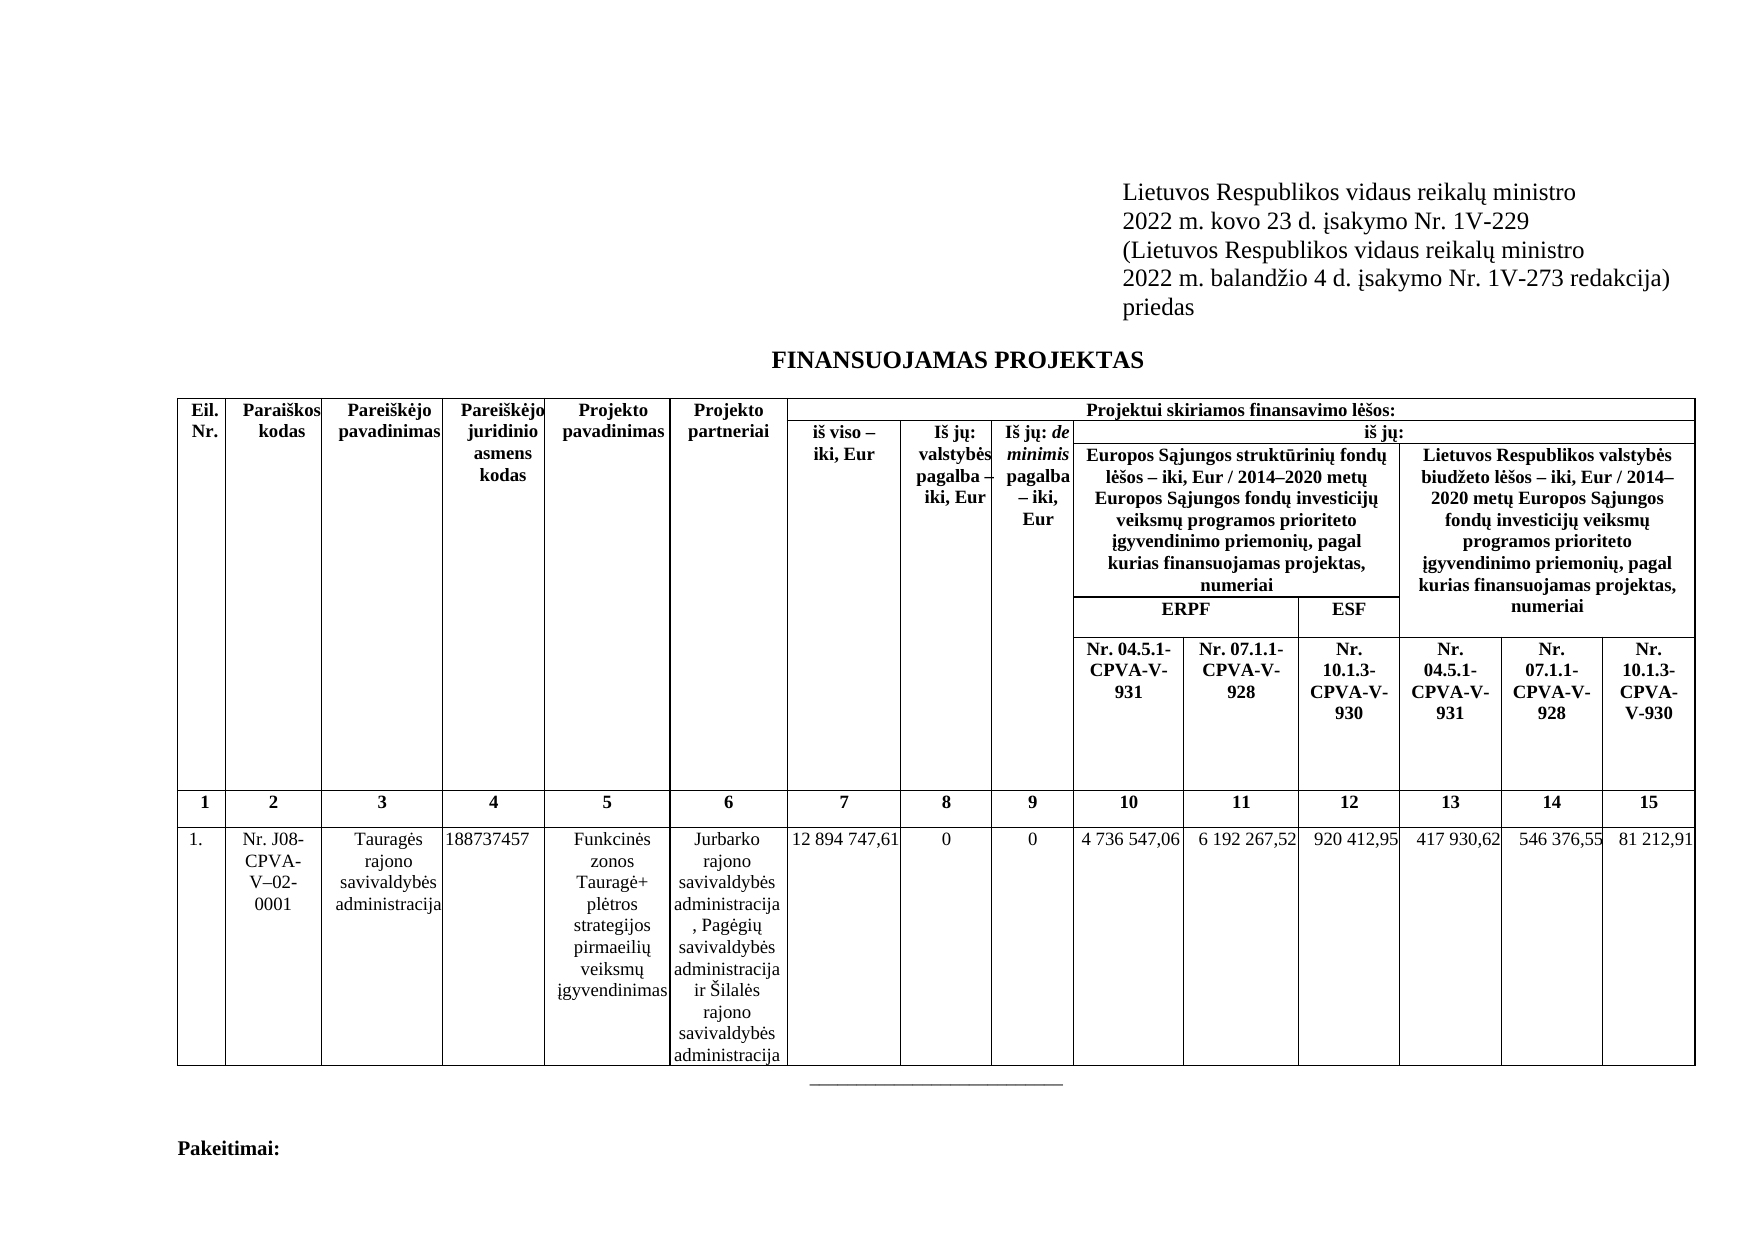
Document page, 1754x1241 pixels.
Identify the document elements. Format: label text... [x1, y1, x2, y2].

table_header Projektui skiriamos finansavimo lėšos: [788, 399, 1694, 420]
table_cell Nr. 10.1.3-CPVA-V-930 [1603, 638, 1694, 790]
table_cell 546 376,55 [1502, 828, 1602, 1065]
table_cell 11 [1184, 791, 1298, 827]
table_cell 1 [178, 791, 225, 827]
table_cell 1. [178, 828, 225, 1065]
text (Lietuvos Respublikos vidaus reikalų ministro [1122, 235, 1695, 263]
text Pakeitimai: [177, 1136, 1695, 1160]
table_cell Nr. 07.1.1-CPVA-V-928 [1184, 638, 1298, 790]
table_cell iš viso – iki, Eur [788, 421, 900, 790]
table_cell 12 [1299, 791, 1399, 827]
table_cell Jurbarko rajono savivaldybės administracija, Pagėgių savivaldybės administracija ir Šilalės rajono savivaldybės administracija [671, 828, 787, 1065]
text Lietuvos Respublikos vidaus reikalų ministro [1122, 177, 1695, 206]
table_cell ERPF [1074, 598, 1298, 637]
table_cell Tauragės rajono savivaldybės administracija [322, 828, 442, 1065]
text priedas [1122, 292, 1695, 321]
table_cell 15 [1603, 791, 1694, 827]
table_cell 920 412,95 [1299, 828, 1399, 1065]
table_header Eil. Nr. [178, 399, 225, 790]
table_cell 7 [788, 791, 900, 827]
table_cell 10 [1074, 791, 1183, 827]
table_cell 0 [992, 828, 1073, 1065]
table_cell 2 [226, 791, 321, 827]
table_cell 81 212,91 [1603, 828, 1694, 1065]
table_cell Nr. 07.1.1-CPVA-V-928 [1502, 638, 1602, 790]
table_header Pareiškėjo pavadinimas [322, 399, 442, 790]
table_cell iš jų: [1074, 421, 1694, 443]
table_cell 5 [545, 791, 669, 827]
text 2022 m. kovo 23 d. įsakymo Nr. 1V-229 [1122, 206, 1695, 235]
table_cell 13 [1400, 791, 1501, 827]
table_cell 4 736 547,06 [1074, 828, 1183, 1065]
table_header Projekto pavadinimas [545, 399, 669, 790]
text ___________________________ [177, 1066, 1695, 1088]
table_cell Iš jų: de minimis pagalba – iki, Eur [992, 421, 1073, 790]
table_cell Lietuvos Respublikos valstybės biudžeto lėšos – iki, Eur / 2014–2020 metų Europos Sąjungos fondų investicijų veiksmų programos prioriteto įgyvendinimo priemonių, pagal kurias finansuojamas projektas, numeriai [1400, 444, 1694, 637]
table_header Paraiškos kodas [226, 399, 321, 790]
table_cell 12 894 747,61 [788, 828, 900, 1065]
table_cell 8 [901, 791, 991, 827]
table_cell Nr. 04.5.1-CPVA-V-931 [1400, 638, 1501, 790]
table_cell Nr. 10.1.3-CPVA-V-930 [1299, 638, 1399, 790]
table_cell 0 [901, 828, 991, 1065]
table_cell 3 [322, 791, 442, 827]
table_cell 6 [671, 791, 787, 827]
table_header Pareiškėjo juridinio asmens kodas [443, 399, 544, 790]
table_cell 4 [443, 791, 544, 827]
table_cell 6 192 267,52 [1184, 828, 1298, 1065]
text FINANSUOJAMAS PROJEKTAS [177, 345, 1695, 374]
table_cell Nr. J08-CPVA-V–02-0001 [226, 828, 321, 1065]
table_cell 14 [1502, 791, 1602, 827]
table_cell Nr. 04.5.1-CPVA-V-931 [1074, 638, 1183, 790]
table_cell 188737457 [443, 828, 544, 1065]
table_cell Funkcinės zonos Tauragė+ plėtros strategijos pirmaeilių veiksmų įgyvendinimas [545, 828, 669, 1065]
table_cell 9 [992, 791, 1073, 827]
table_header Projekto partneriai [671, 399, 787, 790]
text 2022 m. balandžio 4 d. įsakymo Nr. 1V-273 redakcija) [1122, 263, 1695, 292]
table_cell Europos Sąjungos struktūrinių fondų lėšos – iki, Eur / 2014–2020 metų Europos Sąjungos fondų investicijų veiksmų programos prioriteto įgyvendinimo priemonių, pagal kurias finansuojamas projektas, numeriai [1074, 444, 1399, 596]
table_cell Iš jų: valstybės pagalba – iki, Eur [901, 421, 991, 790]
table_cell ESF [1299, 598, 1399, 637]
table_cell 417 930,62 [1400, 828, 1501, 1065]
